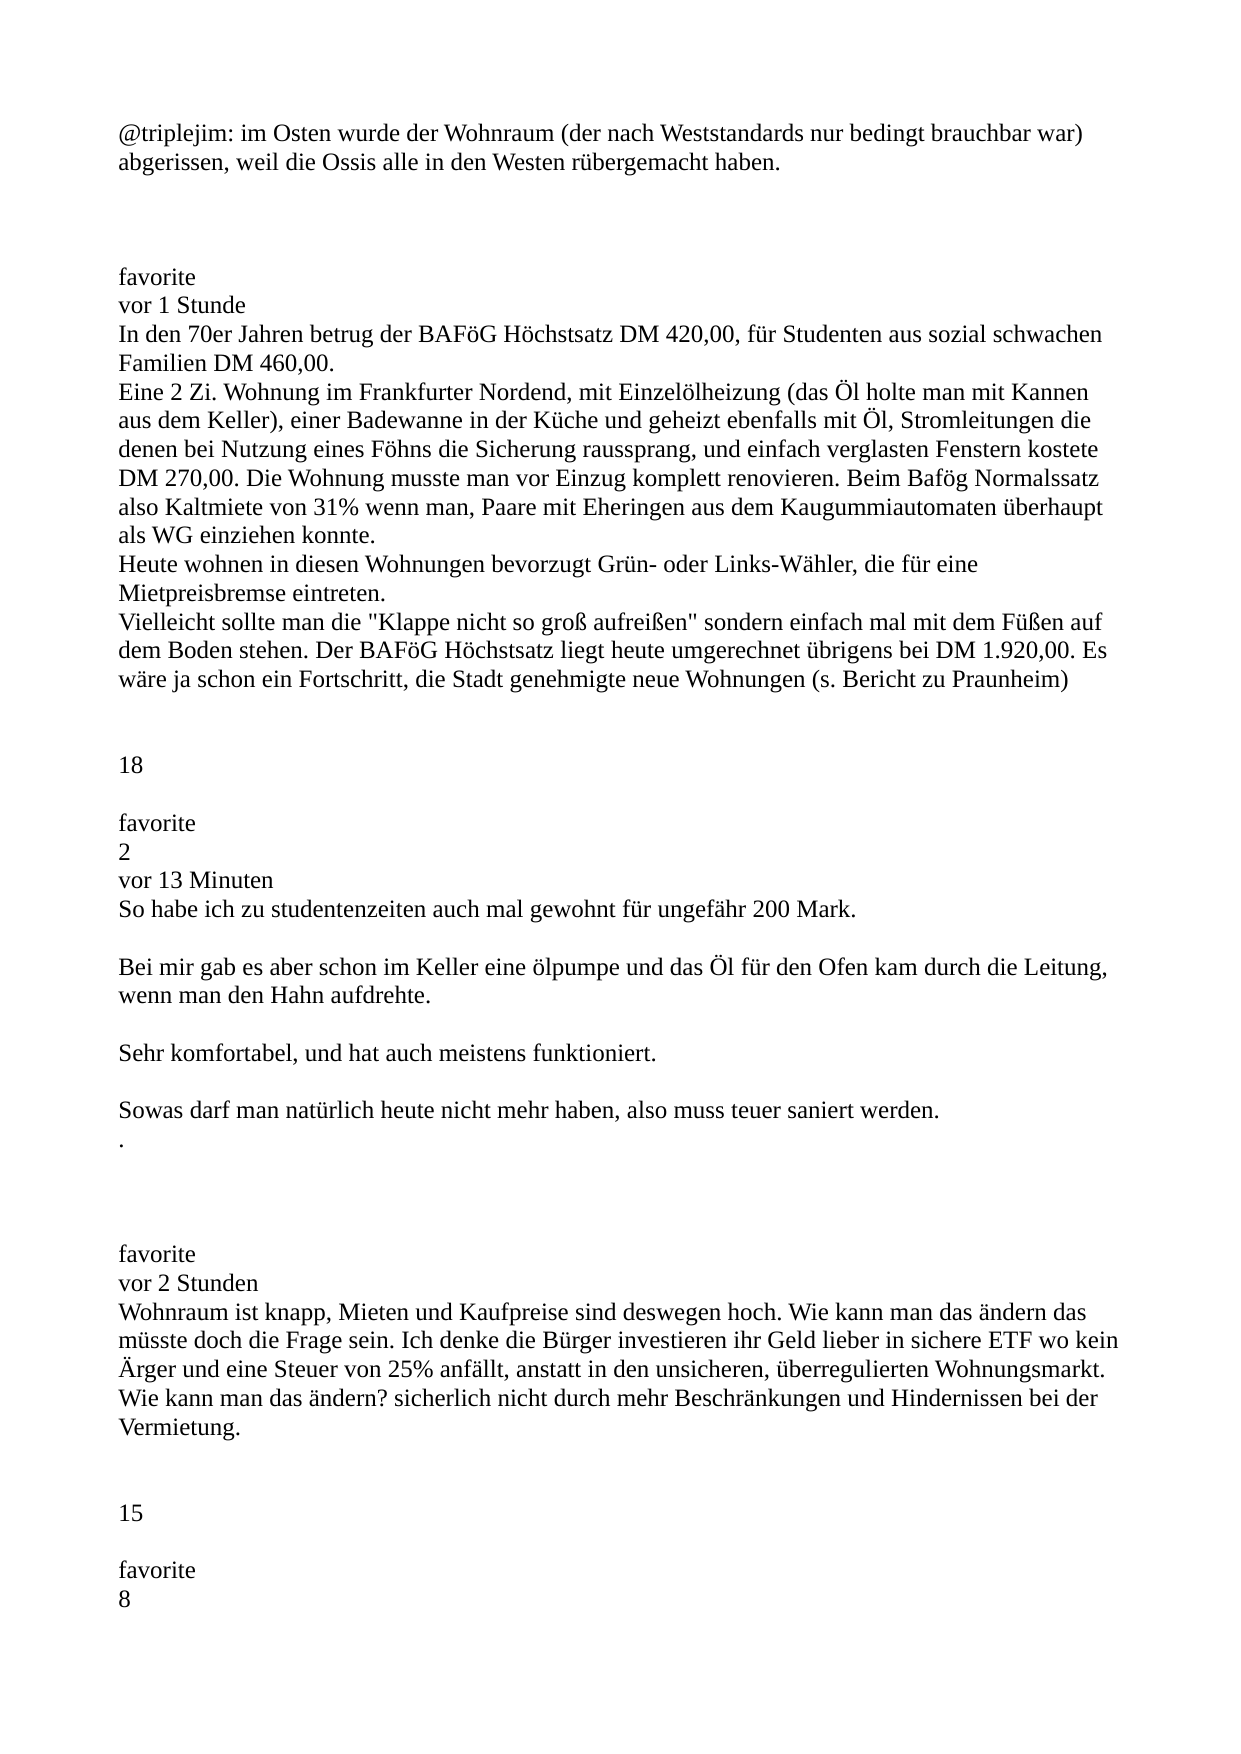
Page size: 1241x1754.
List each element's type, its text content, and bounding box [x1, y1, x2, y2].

text Bei mir gab es aber schon im Keller eine ölpumpe und das Öl für den Ofen kam durch die Leitung, wenn man den Hahn aufdrehte. [118, 952, 1122, 1009]
text 8 [118, 1584, 1122, 1613]
text In den 70er Jahren betrug der BAFöG Höchstsatz DM 420,00, für Studenten aus sozial schwachen Familien DM 460,00. [118, 319, 1122, 377]
text . [118, 1124, 1122, 1153]
text So habe ich zu studentenzeiten auch mal gewohnt für ungefähr 200 Mark. [118, 894, 1122, 923]
text Heute wohnen in diesen Wohnungen bevorzugt Grün- oder Links-Wähler, die für eine Mietpreisbremse eintreten. [118, 549, 1122, 607]
text 18 [118, 751, 1122, 779]
text 2 [118, 837, 1122, 866]
text Vielleicht sollte man die "Klappe nicht so groß aufreißen" sondern einfach mal mit dem Füßen auf dem Boden stehen. Der BAFöG Höchstsatz liegt heute umgerechnet übrigens bei DM 1.920,00. Es wäre ja schon ein Fortschritt, die Stadt genehmigte neue Wohnungen (s. Bericht zu Praunheim) [118, 607, 1122, 693]
text favorite [118, 1556, 1122, 1584]
text Eine 2 Zi. Wohnung im Frankfurter Nordend, mit Einzelölheizung (das Öl holte man mit Kannen aus dem Keller), einer Badewanne in der Küche und geheizt ebenfalls mit Öl, Stromleitungen die denen bei Nutzung eines Föhns die Sicherung raussprang, und einfach verglasten Fenstern kostete DM 270,00. Die Wohnung musste man vor Einzug komplett renovieren. Beim Bafög Normalssatz also Kaltmiete von 31% wenn man, Paare mit Eheringen aus dem Kaugummiautomaten überhaupt als WG einziehen konnte. [118, 377, 1122, 549]
text Sowas darf man natürlich heute nicht mehr haben, also muss teuer saniert werden. [118, 1096, 1122, 1124]
text Sehr komfortabel, und hat auch meistens funktioniert. [118, 1038, 1122, 1067]
text 15 [118, 1498, 1122, 1527]
text vor 1 Stunde [118, 291, 1122, 319]
text @triplejim: im Osten wurde der Wohnraum (der nach Weststandards nur bedingt brauchbar war) abgerissen, weil die Ossis alle in den Westen rübergemacht haben. [118, 118, 1122, 176]
text Wohnraum ist knapp, Mieten und Kaufpreise sind deswegen hoch. Wie kann man das ändern das müsste doch die Frage sein. Ich denke die Bürger investieren ihr Geld lieber in sichere ETF wo kein Ärger und eine Steuer von 25% anfällt, anstatt in den unsicheren, überregulierten Wohnungsmarkt. Wie kann man das ändern? sicherlich nicht durch mehr Beschränkungen und Hindernissen bei der Vermietung. [118, 1297, 1122, 1441]
text vor 13 Minuten [118, 866, 1122, 894]
text favorite [118, 1239, 1122, 1268]
text vor 2 Stunden [118, 1268, 1122, 1297]
text favorite [118, 808, 1122, 837]
text favorite [118, 262, 1122, 291]
